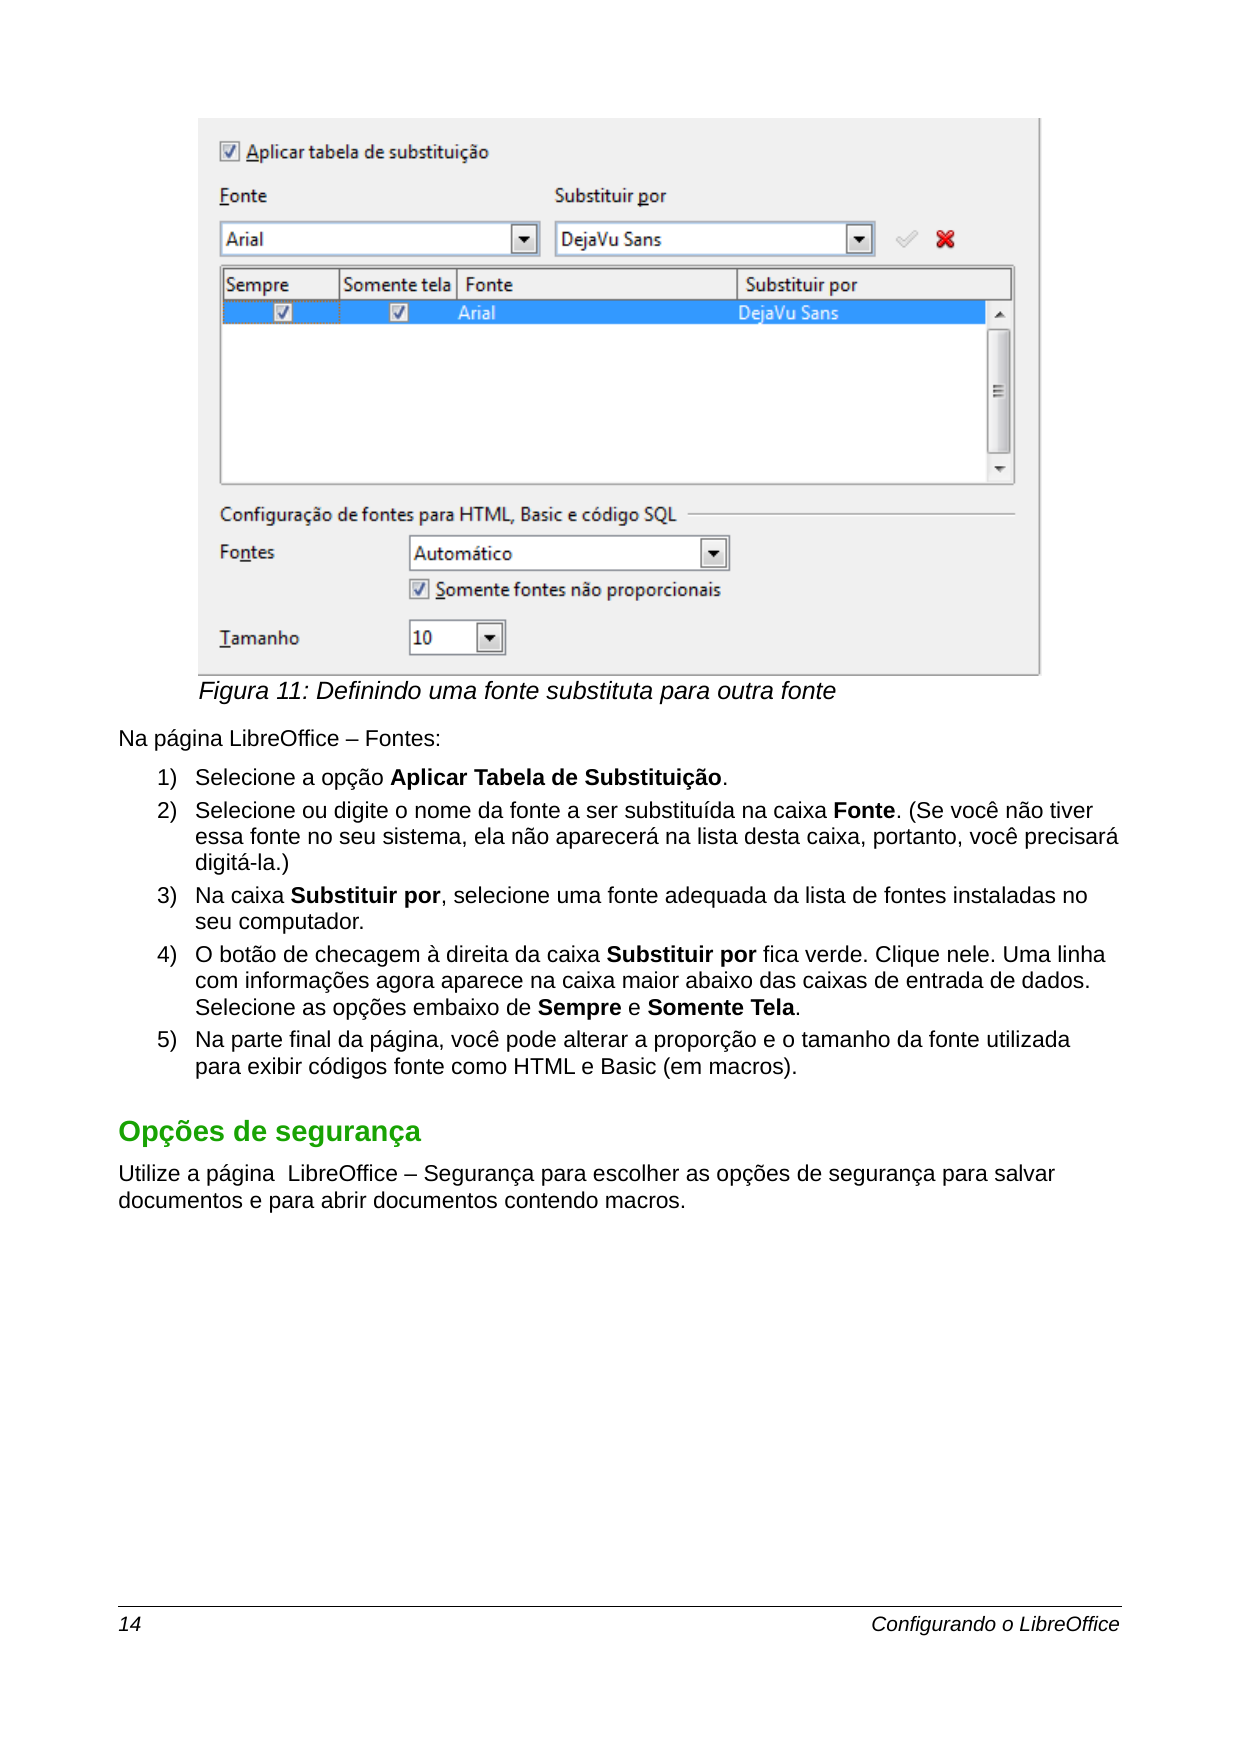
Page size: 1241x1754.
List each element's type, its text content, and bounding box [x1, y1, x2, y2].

list O botão de checagem à direita da caixa Substituir por fica verde. Clique nele. Uma linha com informações agora aparece na caixa maior abaixo das caixas de entrada de dados. Selecione as opções embaixo de Sempre e Somente Tela. [177, 941, 1122, 1020]
text Figura 11: Definindo uma fonte substituta para outra fonte [198, 676, 1042, 705]
list Na parte final da página, você pode alterar a proporção e o tamanho da fonte utilizada para exibir códigos fonte como HTML e Basic (em macros). [177, 1026, 1122, 1079]
picture [198, 118, 1042, 676]
list Selecione ou digite o nome da fonte a ser substituída na caixa Fonte. (Se você não tiver essa fonte no seu sistema, ela não aparecerá na lista desta caixa, portanto, você precisará digitá-la.) [177, 797, 1122, 876]
list Na caixa Substituir por, selecione uma fonte adequada da lista de fontes instaladas no seu computador. [177, 882, 1122, 935]
text Utilize a página LibreOffice – Segurança para escolher as opções de segurança para salvar documentos e para abrir documentos contendo macros. [118, 1160, 1122, 1213]
text Na página LibreOffice – Fontes: [118, 725, 1122, 752]
list Selecione a opção Aplicar Tabela de Substituição. [177, 764, 1122, 790]
subtitle Opções de segurança [118, 1114, 1122, 1148]
